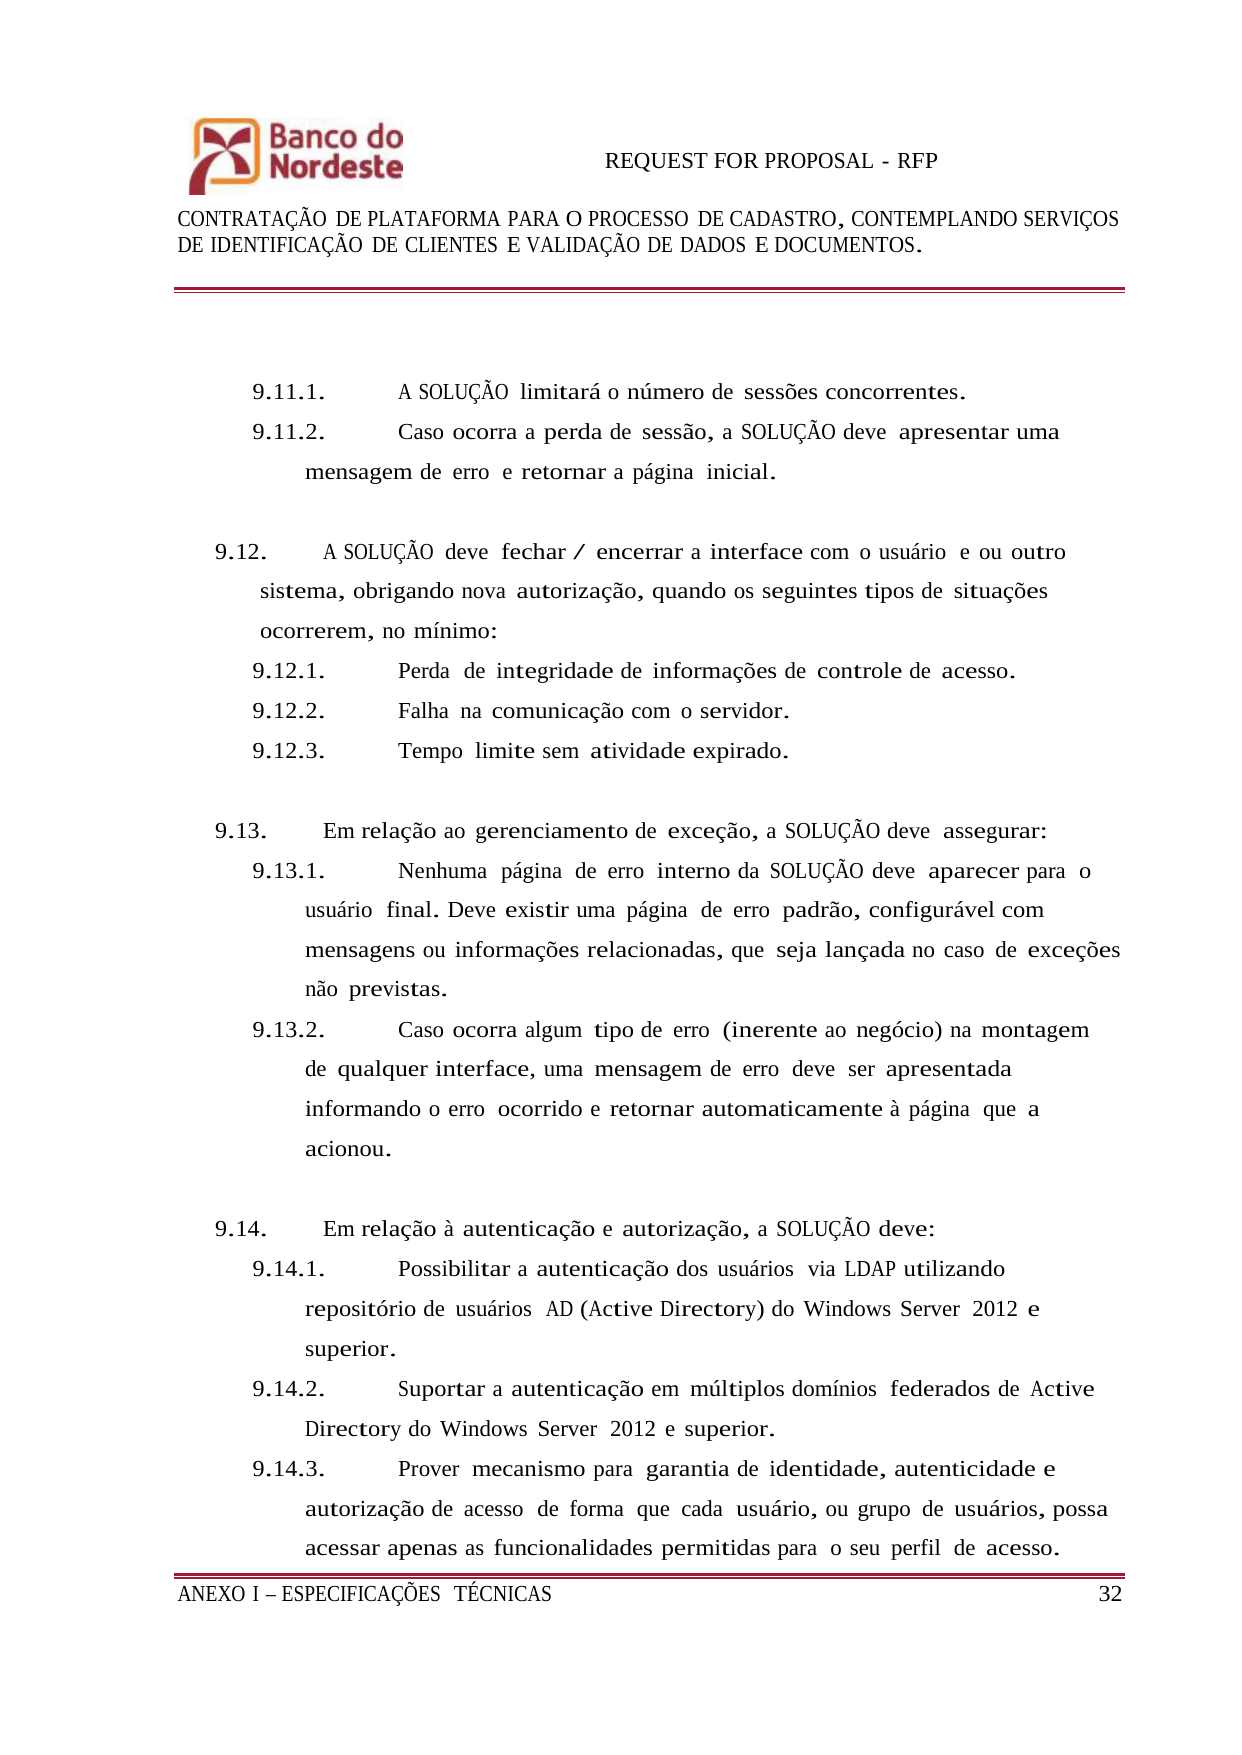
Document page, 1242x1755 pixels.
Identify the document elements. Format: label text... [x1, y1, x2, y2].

text 9.12.1. Perda de integridade de informações de controle de acesso. [252, 657, 1142, 684]
text 9.11.2. Caso ocorra a perda de sessão, a SOLUÇÃO deve apresentar uma mensagem de erro e retornar a página inicial. [252, 418, 1068, 484]
text 9.11.1. A SOLUÇÃO limitará o número de sessões concorrentes. [252, 378, 1142, 404]
text 9.12.3. Tempo limite sem atividade expirado. [252, 737, 1142, 764]
text Directory do Windows Server 2012 e superior. [305, 1415, 1142, 1441]
text 9.14. Em relação à autenticação e autorização, a SOLUÇÃO deve: [215, 1215, 1142, 1241]
text 9.12. A SOLUÇÃO deve fechar / encerrar a interface com o usuário e ou outro sistema, obrigando nova autorização, quando os seguintes tipos de situações ocorrerem, no mínimo: [215, 538, 1073, 644]
text 9.12.2. Falha na comunicação com o servidor. [252, 697, 1142, 724]
text 9.13.1. Nenhuma página de erro interno da SOLUÇÃO deve aparecer para o usuário final. Deve existir uma página de erro padrão, configurável com mensagens ou informações relacionadas, que seja lançada no caso de exceções não previstas. [252, 857, 1128, 1002]
text 9.14.3. Prover mecanismo para garantia de identidade, autenticidade e autorização de acesso de forma que cada usuário, ou grupo de usuários, possa acessar apenas as funcionalidades permitidas para o seu perfil de acesso. [252, 1455, 1117, 1561]
text 9.14.2. Suportar a autenticação em múltiplos domínios federados de Active [252, 1375, 1142, 1401]
text 9.13.2. Caso ocorra algum tipo de erro (inerente ao negócio) na montagem de qualquer interface, uma mensagem de erro deve ser apresentada informando o erro ocorrido e retornar automaticamente à página que a acionou. [252, 1016, 1098, 1161]
text 9.14.1. Possibilitar a autenticação dos usuários via LDAP utilizando repositório de usuários AD (Active Directory) do Windows Server 2012 e superior. [252, 1255, 1047, 1361]
text 9.13. Em relação ao gerenciamento de exceção, a SOLUÇÃO deve assegurar: [215, 817, 1142, 843]
